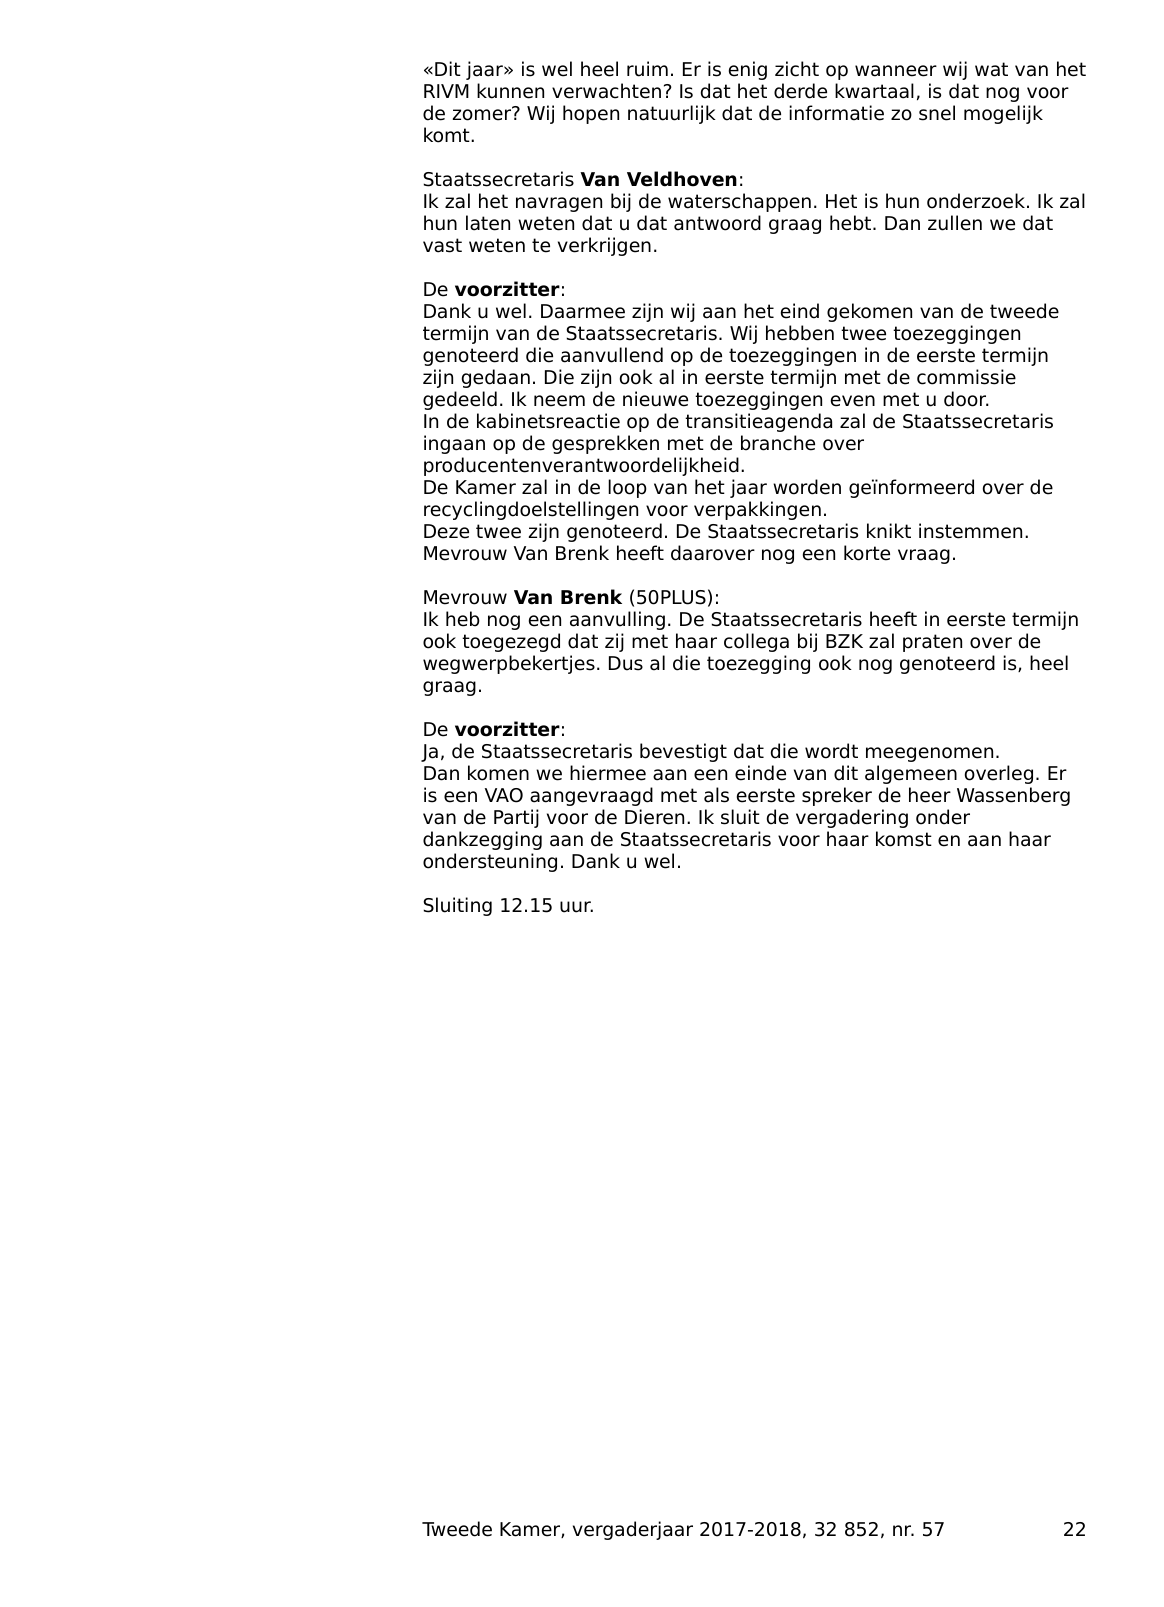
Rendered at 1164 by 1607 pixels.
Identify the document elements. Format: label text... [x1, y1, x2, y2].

text De voorzitter: [422, 279, 1087, 301]
text Mevrouw Van Brenk (50PLUS): [422, 587, 1087, 609]
text Dan komen we hiermee aan een einde van dit algemeen overleg. Er is een VAO aangevraagd met als eerste spreker de heer Wassenberg van de Partij voor de Dieren. Ik sluit de vergadering onder dankzegging aan de Staatssecretaris voor haar komst en aan haar ondersteuning. Dank u wel. [422, 763, 1087, 873]
text Deze twee zijn genoteerd. De Staatssecretaris knikt instemmen. Mevrouw Van Brenk heeft daarover nog een korte vraag. [422, 521, 1087, 565]
text Dank u wel. Daarmee zijn wij aan het eind gekomen van de tweede termijn van de Staatssecretaris. Wij hebben twee toezeggingen genoteerd die aanvullend op de toezeggingen in de eerste termijn zijn gedaan. Die zijn ook al in eerste termijn met de commissie gedeeld. Ik neem de nieuwe toezeggingen even met u door. [422, 301, 1087, 411]
text Staatssecretaris Van Veldhoven: [422, 169, 1087, 191]
text De Kamer zal in de loop van het jaar worden geïnformeerd over de recyclingdoelstellingen voor verpakkingen. [422, 477, 1087, 521]
text In de kabinetsreactie op de transitieagenda zal de Staatssecretaris ingaan op de gesprekken met de branche over producentenverantwoordelijkheid. [422, 411, 1087, 477]
text Ja, de Staatssecretaris bevestigt dat die wordt meegenomen. [422, 741, 1087, 763]
text «Dit jaar» is wel heel ruim. Er is enig zicht op wanneer wij wat van het RIVM kunnen verwachten? Is dat het derde kwartaal, is dat nog voor de zomer? Wij hopen natuurlijk dat de informatie zo snel mogelijk komt. [422, 59, 1087, 147]
text Ik heb nog een aanvulling. De Staatssecretaris heeft in eerste termijn ook toegezegd dat zij met haar collega bij BZK zal praten over de wegwerpbekertjes. Dus al die toezegging ook nog genoteerd is, heel graag. [422, 609, 1087, 697]
text Ik zal het navragen bij de waterschappen. Het is hun onderzoek. Ik zal hun laten weten dat u dat antwoord graag hebt. Dan zullen we dat vast weten te verkrijgen. [422, 191, 1087, 257]
text De voorzitter: [422, 719, 1087, 741]
text Sluiting 12.15 uur. [422, 895, 1087, 917]
